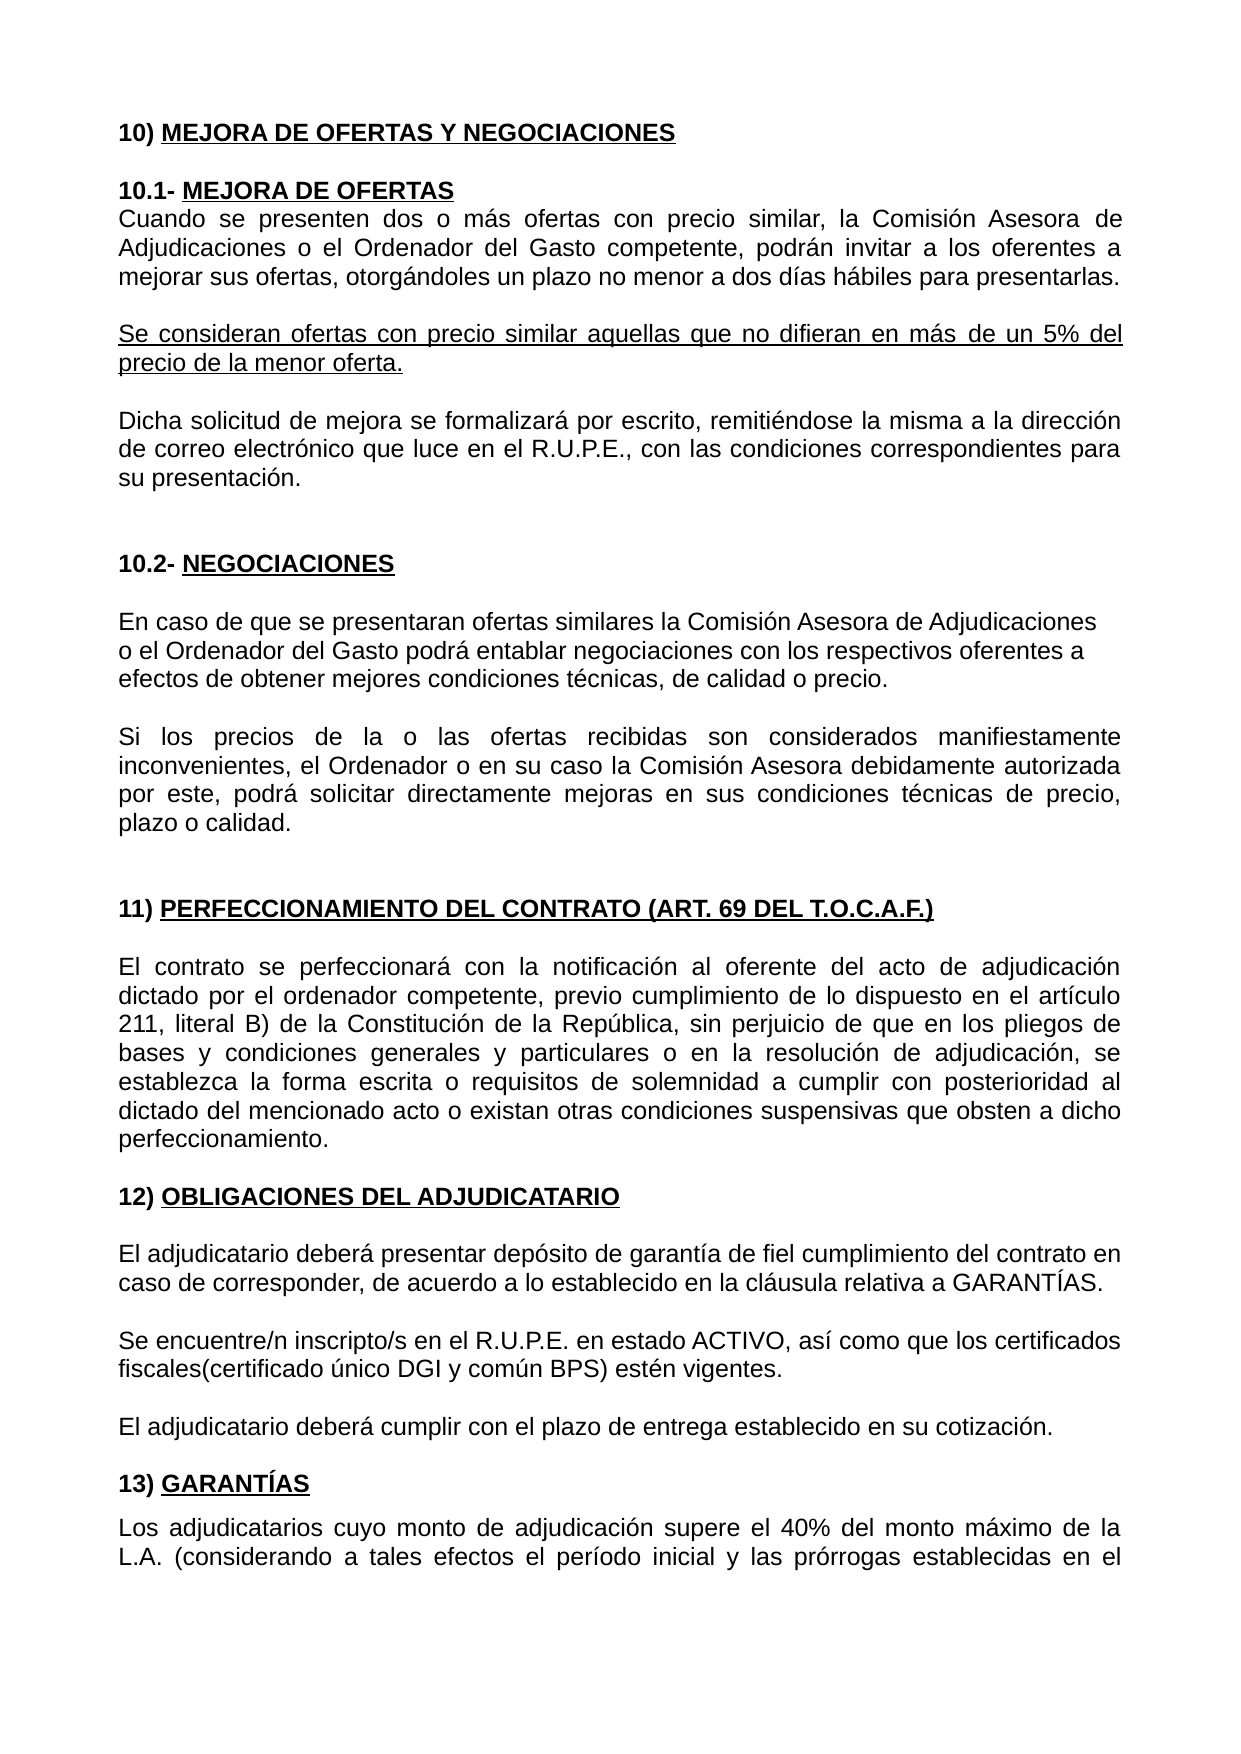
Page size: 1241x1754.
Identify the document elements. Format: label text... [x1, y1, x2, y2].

text Cuando se presenten dos o más ofertas con precio similar, la Comisión Asesora de Adjudicaciones o el Ordenador del Gasto competente, podrán invitar a los oferentes a mejorar sus ofertas, otorgándoles un plazo no menor a dos días hábiles para presentarlas. [118, 204, 1123, 291]
text 10) MEJORA DE OFERTAS Y NEGOCIACIONES [118, 118, 1123, 147]
text El adjudicatario deberá presentar depósito de garantía de fiel cumplimiento del contrato en caso de corresponder, de acuerdo a lo establecido en la cláusula relativa a GARANTÍAS. [118, 1239, 1123, 1297]
text o el Ordenador del Gasto podrá entablar negociaciones con los respectivos oferentes a [118, 636, 1123, 664]
text precio de la menor oferta. [118, 346, 1123, 377]
text El adjudicatario deberá cumplir con el plazo de entrega establecido en su cotización. [118, 1412, 1123, 1441]
text El contrato se perfeccionará con la notificación al oferente del acto de adjudicación dictado por el ordenador competente, previo cumplimiento de lo dispuesto en el artículo 211, literal B) de la Constitución de la República, sin perjuicio de que en los pliegos de bases y condiciones generales y particulares o en la resolución de adjudicación, se establezca la forma escrita o requisitos de solemnidad a cumplir con posterioridad al dictado del mencionado acto o existan otras condiciones suspensivas que obsten a dicho perfeccionamiento. [118, 952, 1123, 1153]
text efectos de obtener mejores condiciones técnicas, de calidad o precio. [118, 664, 1123, 693]
text Los adjudicatarios cuyo monto de adjudicación supere el 40% del monto máximo de la L.A. (considerando a tales efectos el período inicial y las prórrogas establecidas en el [118, 1513, 1123, 1570]
text Dicha solicitud de mejora se formalizará por escrito, remitiéndose la misma a la dirección de correo electrónico que luce en el R.U.P.E., con las condiciones correspondientes para su presentación. [118, 406, 1123, 492]
text En caso de que se presentaran ofertas similares la Comisión Asesora de Adjudicaciones [118, 607, 1123, 636]
text 13) GARANTÍAS [118, 1469, 1123, 1498]
text 12) OBLIGACIONES DEL ADJUDICATARIO [118, 1182, 1123, 1211]
text 10.2- NEGOCIACIONES [118, 549, 1123, 578]
text Se consideran ofertas con precio similar aquellas que no difieran en más de un 5% del [118, 319, 1123, 344]
text 10.1- MEJORA DE OFERTAS [118, 176, 1123, 204]
text Si los precios de la o las ofertas recibidas son considerados manifiestamente inconvenientes, el Ordenador o en su caso la Comisión Asesora debidamente autorizada por este, podrá solicitar directamente mejoras en sus condiciones técnicas de precio, plazo o calidad. [118, 722, 1123, 837]
text Se encuentre/n inscripto/s en el R.U.P.E. en estado ACTIVO, así como que los certificados fiscales(certificado único DGI y común BPS) estén vigentes. [118, 1326, 1123, 1383]
text 11) PERFECCIONAMIENTO DEL CONTRATO (ART. 69 DEL T.O.C.A.F.) [118, 894, 1123, 923]
